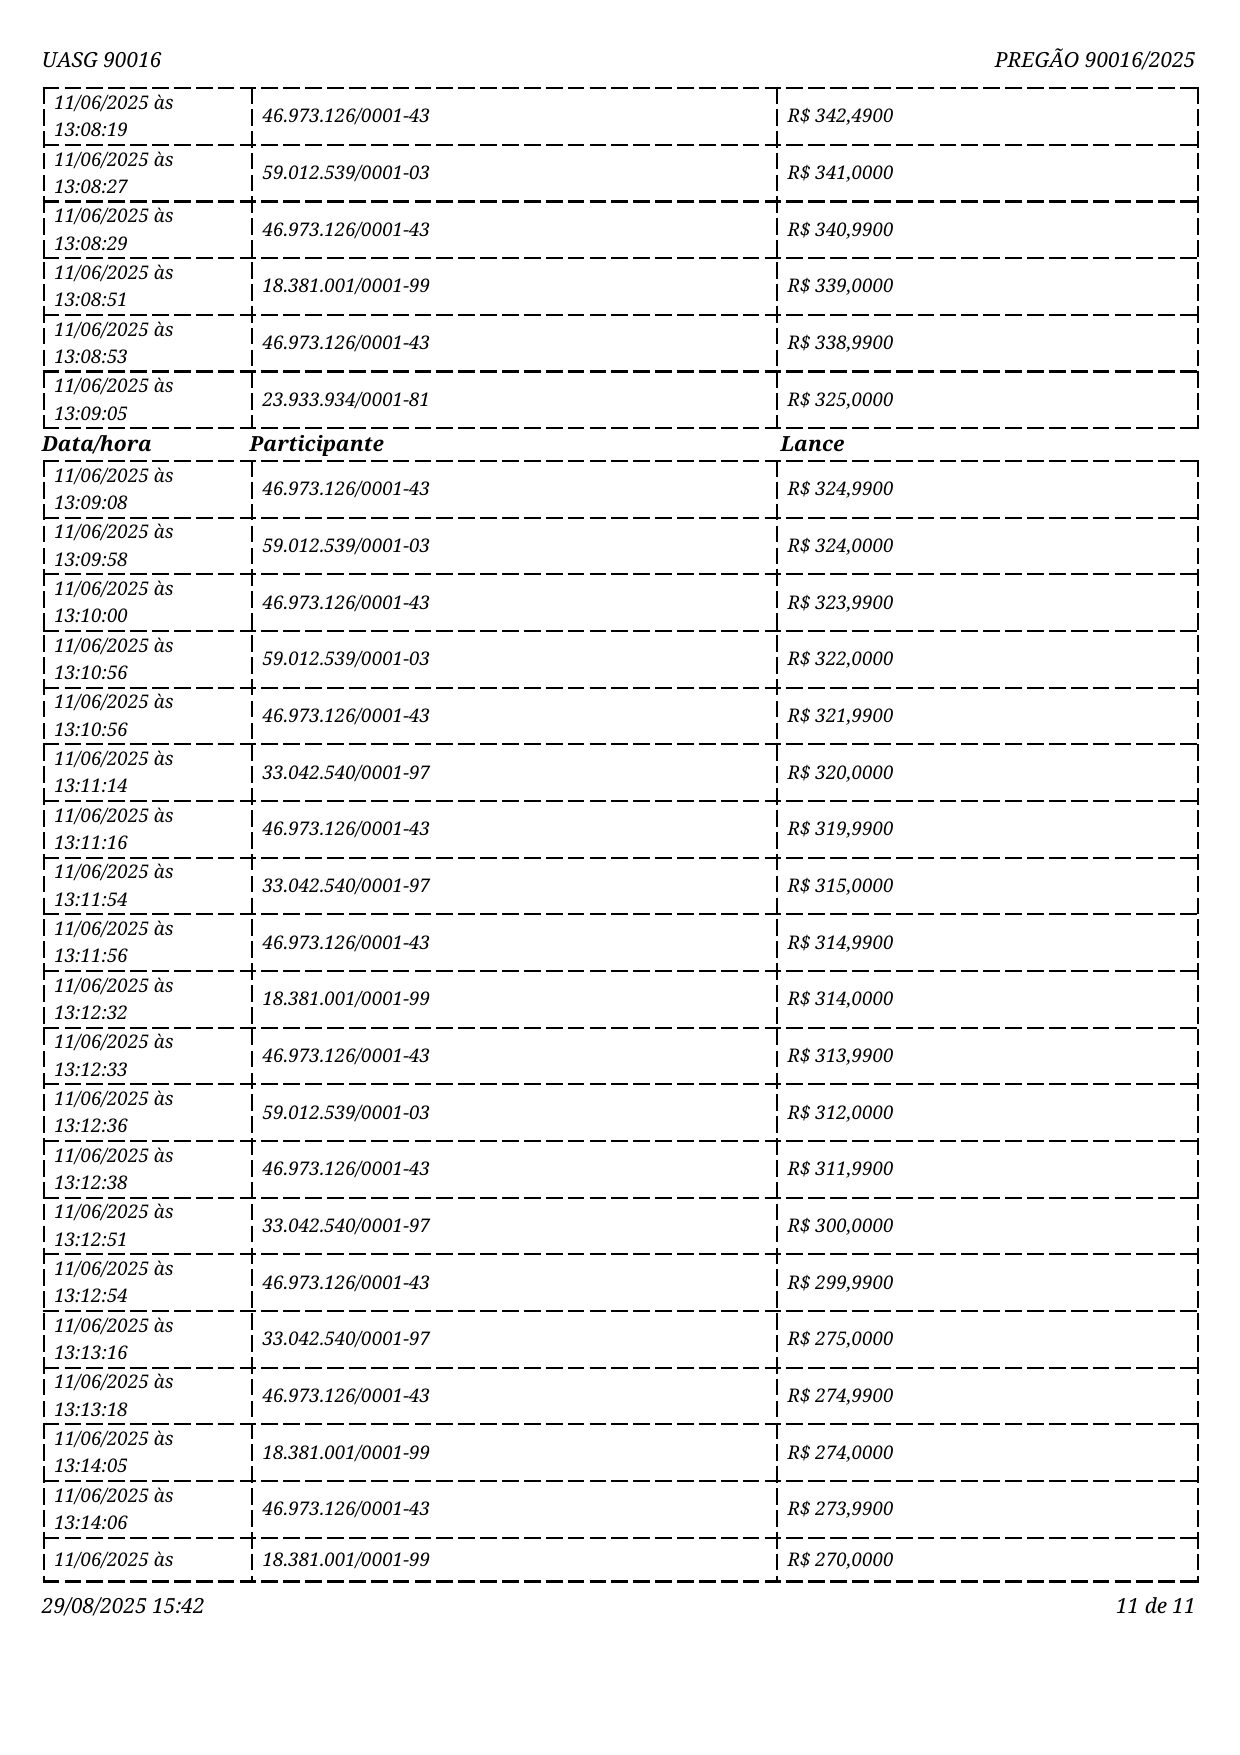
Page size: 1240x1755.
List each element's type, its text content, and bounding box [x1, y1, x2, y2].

text Data/hora Participante Lance [42, 429, 1198, 458]
table_cell 46.973.126/0001-43 [252, 1027, 777, 1083]
table_cell 59.012.539/0001-03 [252, 144, 777, 200]
table_cell 46.973.126/0001-43 [252, 913, 777, 970]
table_cell 18.381.001/0001-99 [252, 257, 777, 314]
table_cell 33.042.540/0001-97 [252, 857, 777, 913]
table_cell 46.973.126/0001-43 [252, 1253, 777, 1310]
table_cell R$ 323,9900 [777, 573, 1198, 630]
table_cell R$ 324,0000 [777, 517, 1198, 573]
table_cell 59.012.539/0001-03 [252, 630, 777, 687]
table_cell 11/06/2025 às 13:12:51 [44, 1197, 252, 1253]
table_cell 11/06/2025 às 13:10:00 [44, 573, 252, 630]
table_cell R$ 320,0000 [777, 743, 1198, 800]
table_cell 11/06/2025 às 13:09:05 [44, 370, 252, 427]
table_cell R$ 341,0000 [777, 144, 1198, 200]
table_cell 11/06/2025 às 13:09:58 [44, 517, 252, 573]
table_cell R$ 322,0000 [777, 630, 1198, 687]
table_cell 11/06/2025 às 13:12:36 [44, 1083, 252, 1140]
table_cell 11/06/2025 às 13:08:27 [44, 144, 252, 200]
table_cell R$ 270,0000 [777, 1537, 1198, 1580]
table_cell R$ 321,9900 [777, 687, 1198, 743]
table_cell R$ 315,0000 [777, 857, 1198, 913]
table_cell R$ 340,9900 [777, 200, 1198, 257]
table_cell 11/06/2025 às 13:08:53 [44, 314, 252, 370]
table_cell 33.042.540/0001-97 [252, 743, 777, 800]
table_cell R$ 273,9900 [777, 1480, 1198, 1537]
table_header 46.973.126/0001-43 [252, 460, 777, 517]
table_cell 18.381.001/0001-99 [252, 1423, 777, 1480]
table_cell 46.973.126/0001-43 [252, 687, 777, 743]
table_cell 11/06/2025 às 13:10:56 [44, 630, 252, 687]
table_cell 46.973.126/0001-43 [252, 1140, 777, 1197]
table_cell R$ 319,9900 [777, 800, 1198, 857]
table_cell R$ 338,9900 [777, 314, 1198, 370]
table_cell 11/06/2025 às 13:11:56 [44, 913, 252, 970]
table_cell 46.973.126/0001-43 [252, 573, 777, 630]
table_cell 11/06/2025 às [44, 1537, 252, 1580]
table_cell 46.973.126/0001-43 [252, 314, 777, 370]
table_cell R$ 275,0000 [777, 1310, 1198, 1367]
table_cell 11/06/2025 às 13:10:56 [44, 687, 252, 743]
table_cell 33.042.540/0001-97 [252, 1310, 777, 1367]
table_cell 11/06/2025 às 13:13:16 [44, 1310, 252, 1367]
table_cell 46.973.126/0001-43 [252, 87, 777, 144]
table_cell 11/06/2025 às 13:13:18 [44, 1367, 252, 1423]
table_cell R$ 311,9900 [777, 1140, 1198, 1197]
table_cell 59.012.539/0001-03 [252, 517, 777, 573]
table_cell 11/06/2025 às 13:12:33 [44, 1027, 252, 1083]
table_cell R$ 314,0000 [777, 970, 1198, 1027]
table_cell R$ 274,9900 [777, 1367, 1198, 1423]
table_cell 18.381.001/0001-99 [252, 1537, 777, 1580]
table_cell R$ 314,9900 [777, 913, 1198, 970]
table_cell 11/06/2025 às 13:08:19 [44, 87, 252, 144]
table_cell R$ 299,9900 [777, 1253, 1198, 1310]
table_cell 23.933.934/0001-81 [252, 370, 777, 427]
table_cell 59.012.539/0001-03 [252, 1083, 777, 1140]
table_cell 11/06/2025 às 13:14:06 [44, 1480, 252, 1537]
table_cell R$ 300,0000 [777, 1197, 1198, 1253]
table_cell 46.973.126/0001-43 [252, 1480, 777, 1537]
table_cell 11/06/2025 às 13:11:14 [44, 743, 252, 800]
table_cell 11/06/2025 às 13:12:32 [44, 970, 252, 1027]
table_header R$ 324,9900 [777, 460, 1198, 517]
table_cell 11/06/2025 às 13:11:54 [44, 857, 252, 913]
table_cell 33.042.540/0001-97 [252, 1197, 777, 1253]
table_cell 11/06/2025 às 13:14:05 [44, 1423, 252, 1480]
table_cell R$ 339,0000 [777, 257, 1198, 314]
table_cell R$ 313,9900 [777, 1027, 1198, 1083]
table_cell R$ 312,0000 [777, 1083, 1198, 1140]
table_cell 18.381.001/0001-99 [252, 970, 777, 1027]
table_cell 11/06/2025 às 13:08:51 [44, 257, 252, 314]
table_cell 46.973.126/0001-43 [252, 200, 777, 257]
table_cell 11/06/2025 às 13:08:29 [44, 200, 252, 257]
table_cell 11/06/2025 às 13:12:54 [44, 1253, 252, 1310]
table_header 11/06/2025 às 13:09:08 [44, 460, 252, 517]
table_cell R$ 274,0000 [777, 1423, 1198, 1480]
table_cell R$ 342,4900 [777, 87, 1198, 144]
table_cell 11/06/2025 às 13:12:38 [44, 1140, 252, 1197]
table_cell 11/06/2025 às 13:11:16 [44, 800, 252, 857]
table_cell R$ 325,0000 [777, 370, 1198, 427]
table_cell 46.973.126/0001-43 [252, 1367, 777, 1423]
table_cell 46.973.126/0001-43 [252, 800, 777, 857]
